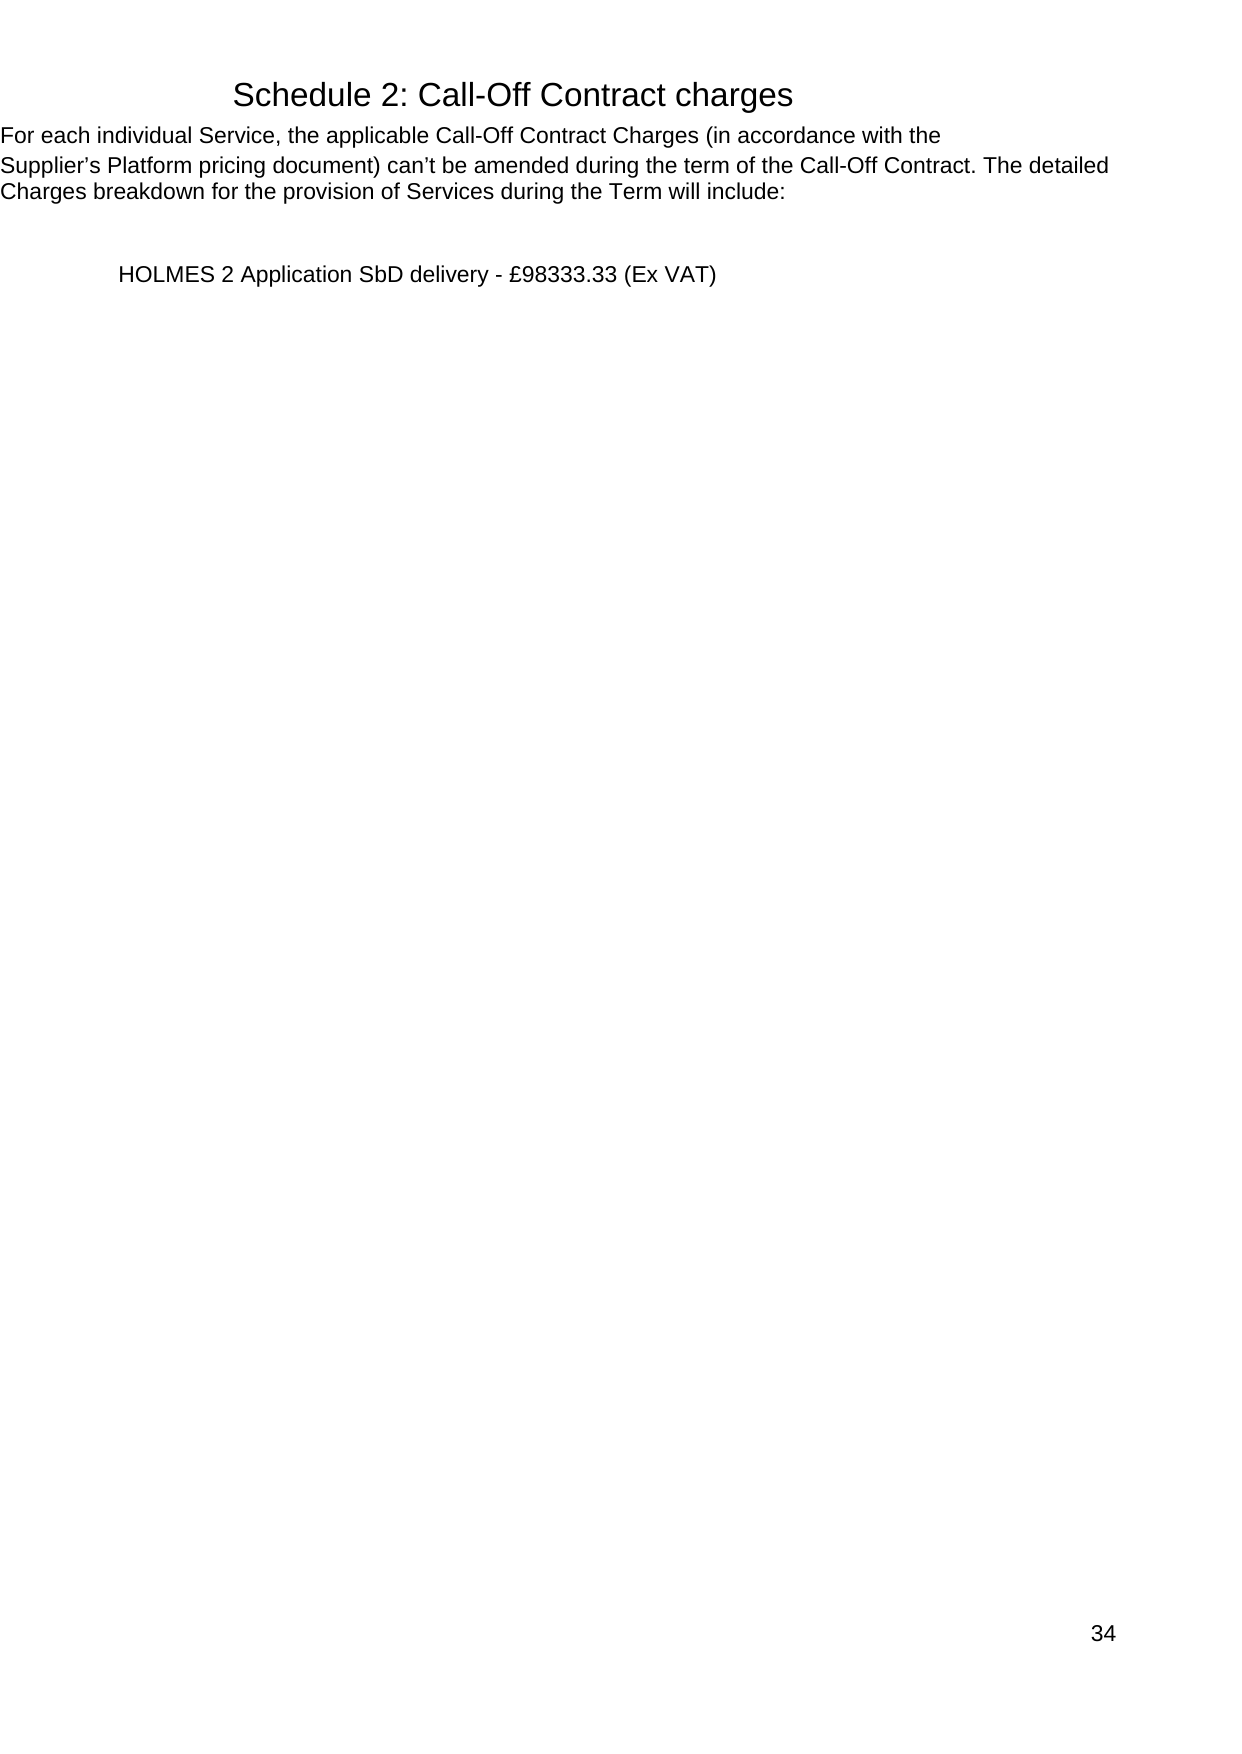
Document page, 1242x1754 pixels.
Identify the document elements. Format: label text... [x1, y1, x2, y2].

subtitle Schedule 2: Call-Off Contract charges [116, 75, 1122, 113]
text HOLMES 2 Application SbD delivery - £98333.33 (Ex VAT) [118, 261, 739, 288]
text For each individual Service, the applicable Call-Off Contract Charges (in accordance with the [0, 122, 1121, 148]
text Supplier’s Platform pricing document) can’t be amended during the term of the Call-Off Contract. The detailed Charges breakdown for the provision of Services during the Term will include: [0, 152, 1121, 204]
